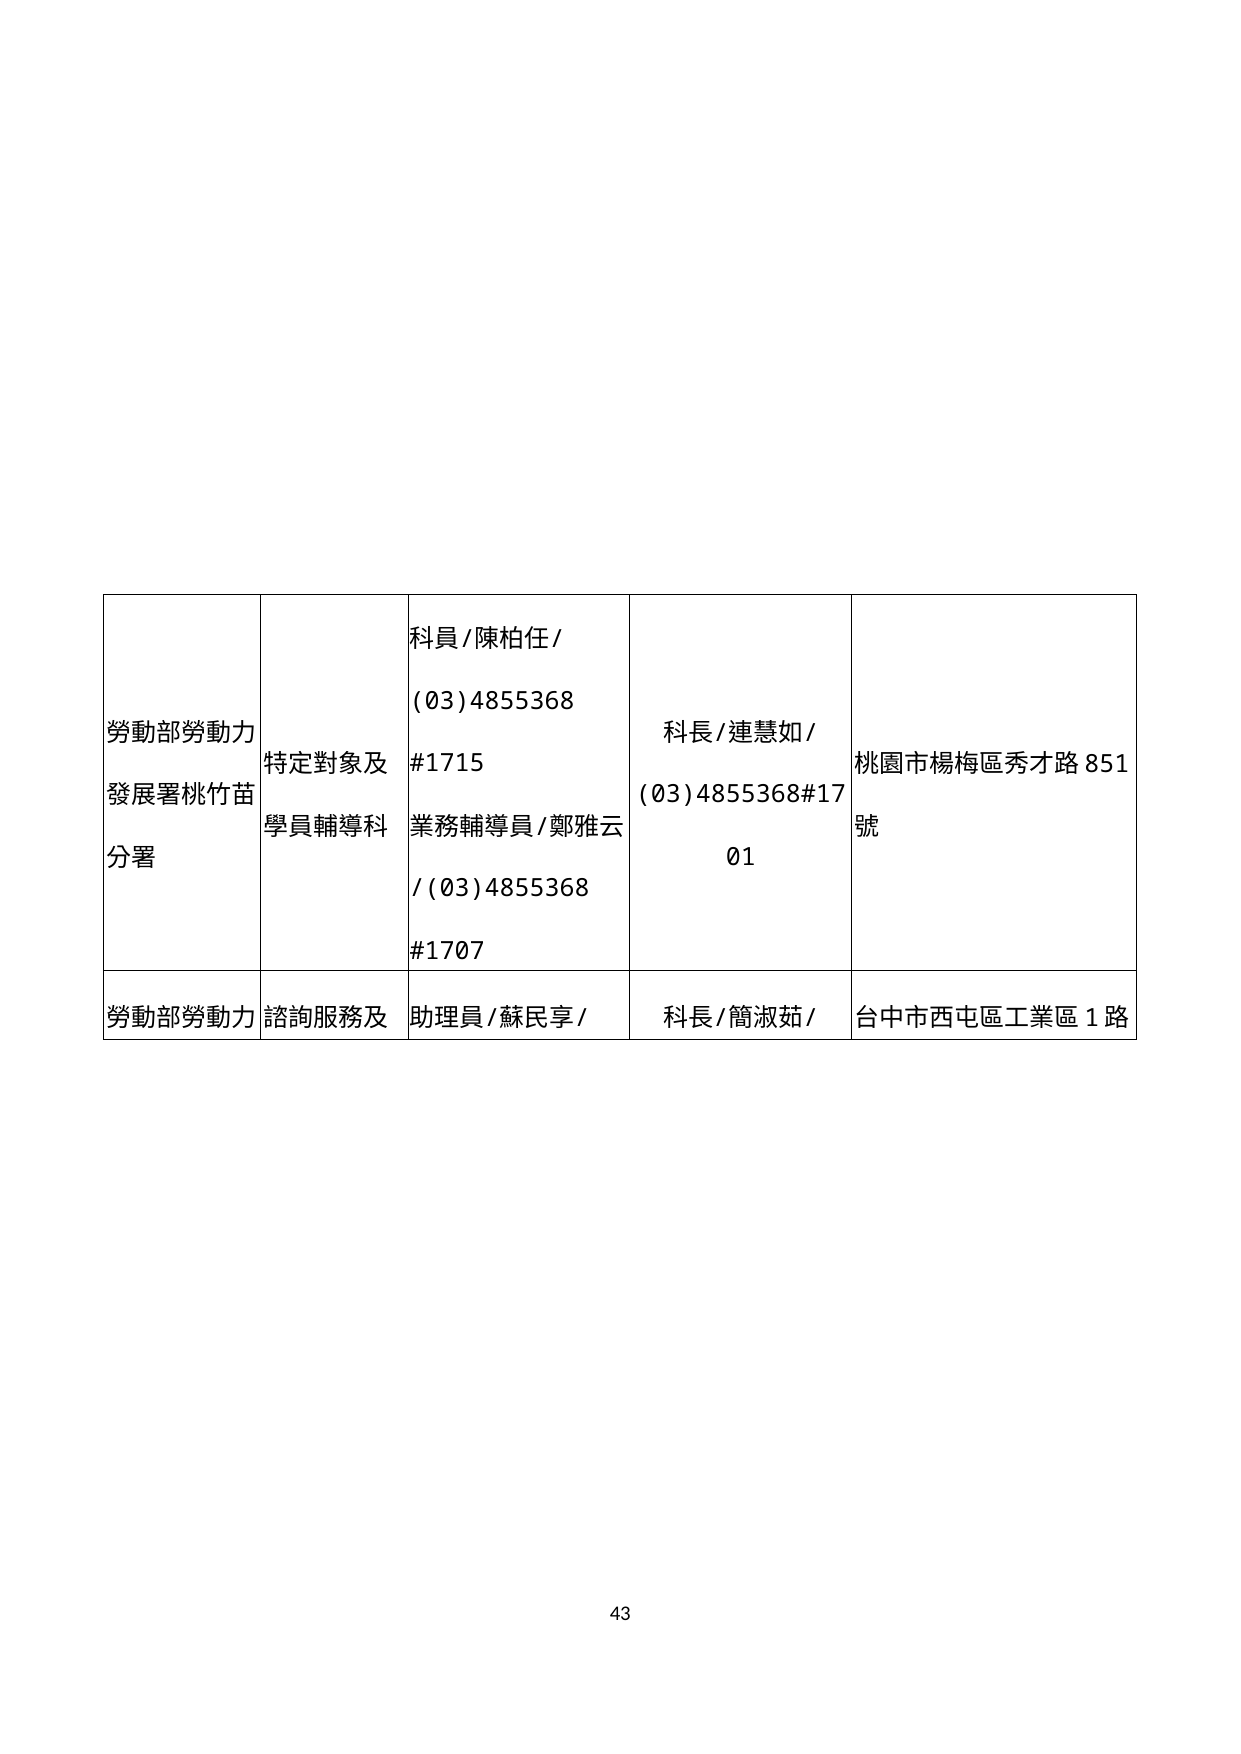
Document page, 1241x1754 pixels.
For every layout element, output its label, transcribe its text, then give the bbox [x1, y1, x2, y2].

table_cell 特定對象及學員輔導科 [261, 595, 408, 970]
table_cell 諮詢服務及 [261, 971, 408, 1039]
table_cell 助理員/蘇民享/ [409, 971, 629, 1039]
table_cell 勞動部勞動力 [104, 971, 260, 1039]
table_cell 科長/連慧如/(03)4855368#1701 [630, 595, 851, 970]
table_cell 勞動部勞動力發展署桃竹苗分署 [104, 595, 260, 970]
table_cell 科長/簡淑茹/ [630, 971, 851, 1039]
table_cell 桃園市楊梅區秀才路851號 [852, 595, 1136, 970]
table_cell 台中市西屯區工業區1路 [852, 971, 1136, 1039]
table_cell 科員/陳柏任/(03)4855368 #1715 業務輔導員/鄭雅云/(03)4855368 #1707 [409, 595, 629, 970]
